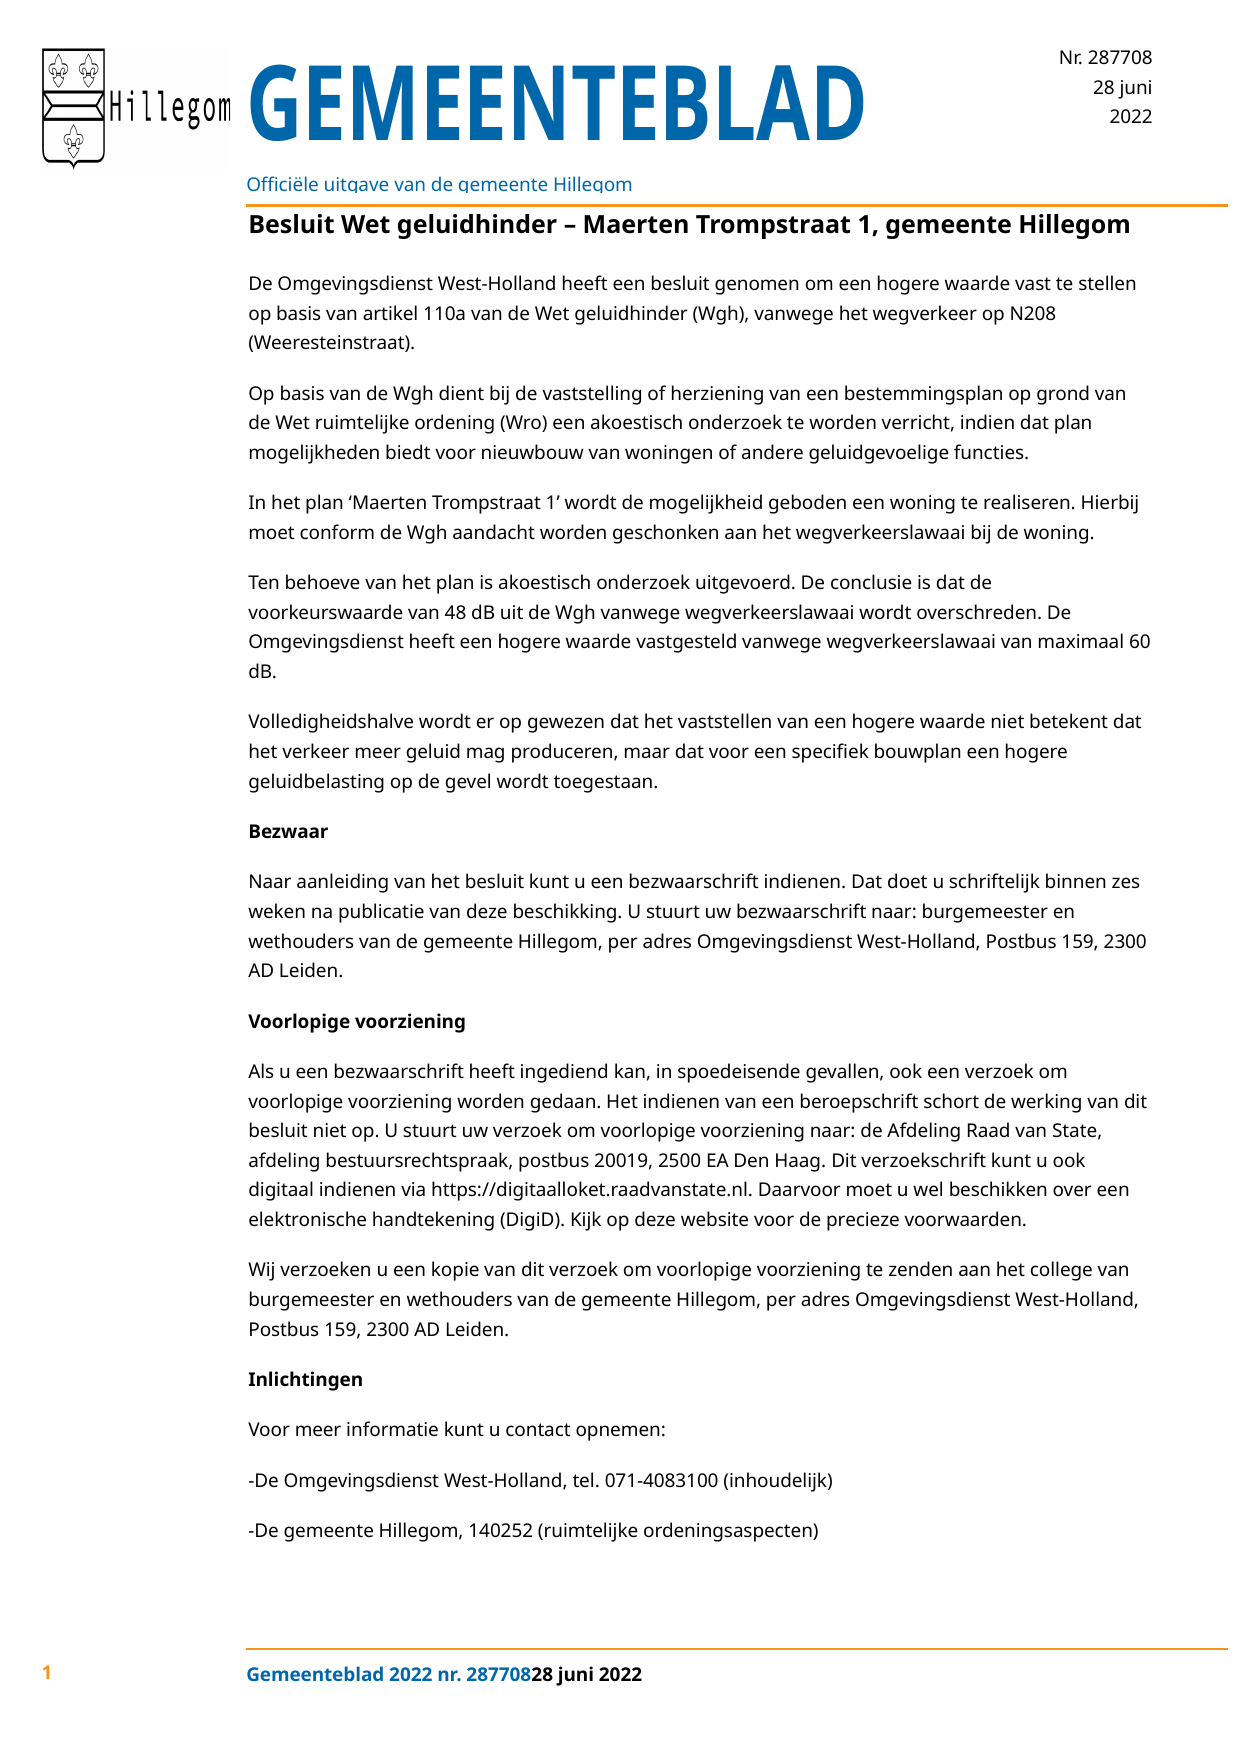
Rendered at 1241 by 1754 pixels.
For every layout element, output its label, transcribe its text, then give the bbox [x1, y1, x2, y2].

text -De Omgevingsdienst West-Holland, tel. 071-4083100 (inhoudelijk) [248, 1467, 1152, 1493]
text De Omgevingsdienst West-Holland heeft een besluit genomen om een hogere waarde vast te stellen op basis van artikel 110a van de Wet geluidhinder (Wgh), vanwege het wegverkeer op N208 (Weeresteinstraat). [248, 270, 1152, 355]
text Naar aanleiding van het besluit kunt u een bezwaarschrift indienen. Dat doet u schriftelijk binnen zes weken na publicatie van deze beschikking. U stuurt uw bezwaarschrift naar: burgemeester en wethouders van de gemeente Hillegom, per adres Omgevingsdienst West-Holland, Postbus 159, 2300 AD Leiden. [248, 869, 1152, 983]
text Ten behoeve van het plan is akoestisch onderzoek uitgevoerd. De conclusie is dat de voorkeurswaarde van 48 dB uit de Wgh vanwege wegverkeerslawaai wordt overschreden. De Omgevingsdienst heeft een hogere waarde vastgesteld vanwege wegverkeerslawaai van maximaal 60 dB. [248, 569, 1152, 684]
text Als u een bezwaarschrift heeft ingediend kan, in spoedeisende gevallen, ook een verzoek om voorlopige voorziening worden gedaan. Het indienen van een beroepschrift schort de werking van dit besluit niet op. U stuurt uw verzoek om voorlopige voorziening naar: de Afdeling Raad van State, afdeling bestuursrechtspraak, postbus 20019, 2500 EA Den Haag. Dit verzoekschrift kunt u ook digitaal indienen via https://digitaalloket.raadvanstate.nl. Daarvoor moet u wel beschikken over een elektronische handtekening (DigiD). Kijk op deze website voor de precieze voorwaarden. [248, 1058, 1152, 1232]
text -De gemeente Hillegom, 140252 (ruimtelijke ordeningsaspecten) [248, 1517, 1152, 1543]
text Volledigheidshalve wordt er op gewezen dat het vaststellen van een hogere waarde niet betekent dat het verkeer meer geluid mag produceren, maar dat voor een specifiek bouwplan een hogere geluidbelasting op de gevel wordt toegestaan. [248, 709, 1152, 793]
picture [41, 47, 231, 172]
text Voor meer informatie kunt u contact opnemen: [248, 1417, 1152, 1442]
text In het plan ‘Maerten Trompstraat 1’ wordt de mogelijkheid geboden een woning te realiseren. Hierbij moet conform de Wgh aandacht worden geschonken aan het wegverkeerslawaai bij de woning. [248, 489, 1152, 545]
text Bezwaar [248, 818, 1152, 844]
text Besluit Wet geluidhinder – Maerten Trompstraat 1, gemeente Hillegom [248, 207, 1152, 241]
text Inlichtingen [248, 1366, 1152, 1392]
text Voorlopige voorziening [248, 1008, 1152, 1033]
text Wij verzoeken u een kopie van dit verzoek om voorlopige voorziening te zenden aan het college van burgemeester en wethouders van de gemeente Hillegom, per adres Omgevingsdienst West-Holland, Postbus 159, 2300 AD Leiden. [248, 1257, 1152, 1341]
text Op basis van de Wgh dient bij de vaststelling of herziening van een bestemmingsplan op grond van de Wet ruimtelijke ordening (Wro) een akoestisch onderzoek te worden verricht, indien dat plan mogelijkheden biedt voor nieuwbouw van woningen of andere geluidgevoelige functies. [248, 380, 1152, 465]
